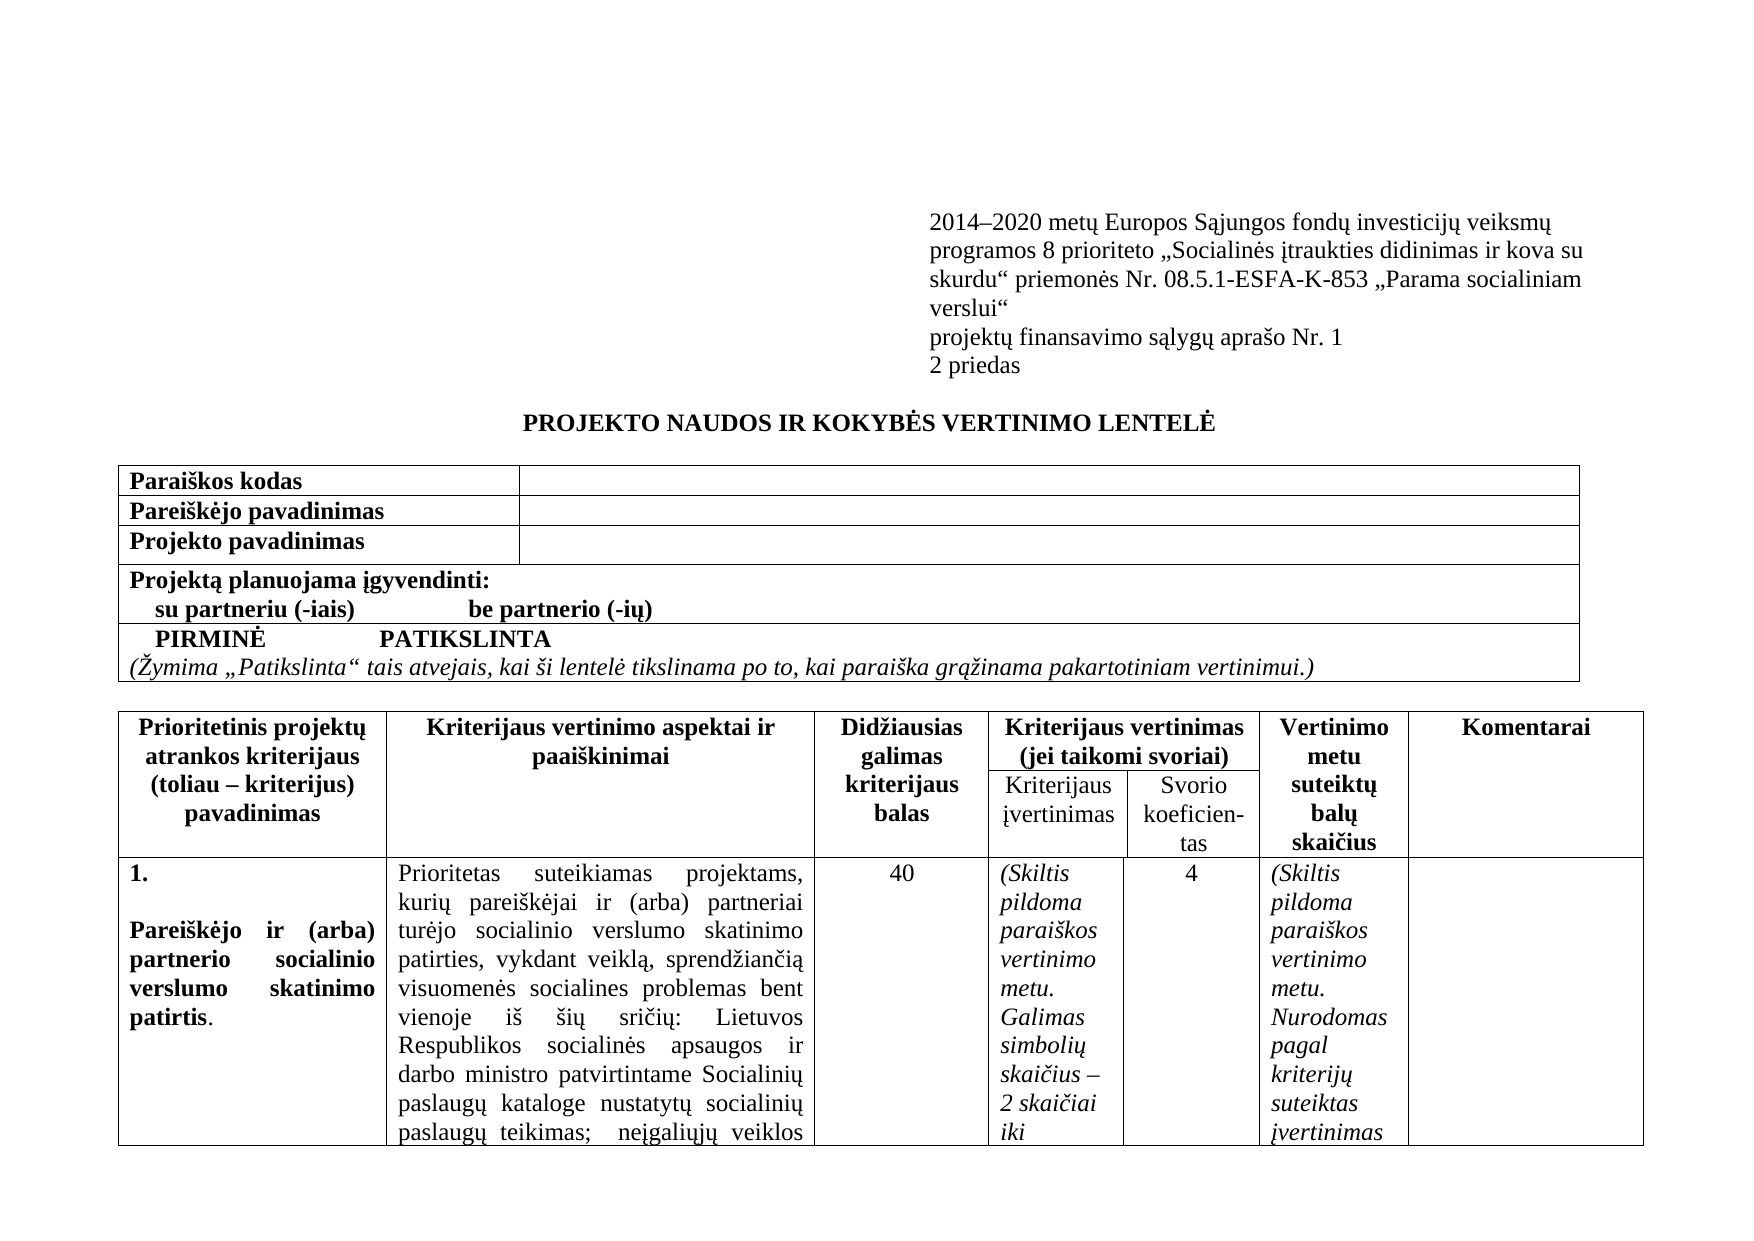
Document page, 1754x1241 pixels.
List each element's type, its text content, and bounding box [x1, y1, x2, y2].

table_cell 4 [1124, 858, 1259, 1145]
table_cell  PIRMINĖ PATIKSLINTA (Žymima „Patikslinta“ tais atvejais, kai ši lentelė tikslinama po to, kai paraiška grąžinama pakartotiniam vertinimui.) [119, 624, 1579, 681]
table_header Paraiškos kodas [119, 466, 519, 495]
table_cell 1. Pareiškėjo ir (arba) partnerio socialinio verslumo skatinimo patirtis. [119, 858, 386, 1145]
table_cell Projekto pavadinimas [119, 526, 519, 564]
table_cell Kriterijaus įvertinimas [989, 771, 1127, 857]
table_header Kriterijaus vertinimas (jei taikomi svoriai) [989, 712, 1259, 769]
table_header Prioritetinis projektų atrankos kriterijaus (toliau – kriterijus) pavadinimas [119, 712, 386, 857]
table_cell (Skiltis pildoma paraiškos vertinimo metu. Galimas simbolių skaičius – 2 skaičiai iki [989, 858, 1123, 1145]
text PROJEKTO Naudos ir kokybės vertinimo LENTELĖ [118, 408, 1621, 437]
table_cell [520, 526, 1579, 564]
table_header Didžiausias galimas kriterijaus balas [815, 712, 988, 857]
table_cell [1409, 858, 1643, 1145]
table_cell Svorio koeficien-tas [1128, 771, 1259, 857]
table_header Kriterijaus vertinimo aspektai ir paaiškinimai [387, 712, 814, 857]
text 2014–2020 metų Europos Sąjungos fondų investicijų veiksmų programos 8 prioriteto „Socialinės įtraukties didinimas ir kova su skurdu“ priemonės Nr. 08.5.1-ESFA-K-853 „Parama socialiniam verslui“ [929, 207, 1621, 322]
table_cell Prioritetas suteikiamas projektams, kurių pareiškėjai ir (arba) partneriai turėjo socialinio verslumo skatinimo patirties, vykdant veiklą, sprendžiančią visuomenės socialines problemas bent vienoje iš šių sričių: Lietuvos Respublikos socialinės apsaugos ir darbo ministro patvirtintame Socialinių paslaugų kataloge nustatytų socialinių paslaugų teikimas; neįgaliųjų veiklos [387, 858, 814, 1145]
table_cell [520, 496, 1579, 525]
text projektų finansavimo sąlygų aprašo Nr. 1 [929, 322, 1621, 350]
table_cell Pareiškėjo pavadinimas [119, 496, 519, 525]
table_cell Projektą planuojama įgyvendinti:  su partneriu (-iais)  be partnerio (-ių) [119, 565, 1579, 623]
table_header Komentarai [1409, 712, 1643, 857]
table_header Vertinimo metu suteiktų balų skaičius [1260, 712, 1408, 857]
table_cell 40 [815, 858, 988, 1145]
table_header [520, 466, 1579, 495]
table_cell (Skiltis pildoma paraiškos vertinimo metu. Nurodomas pagal kriterijų suteiktas įvertinimas [1260, 858, 1408, 1145]
text 2 priedas [794, 350, 1621, 379]
